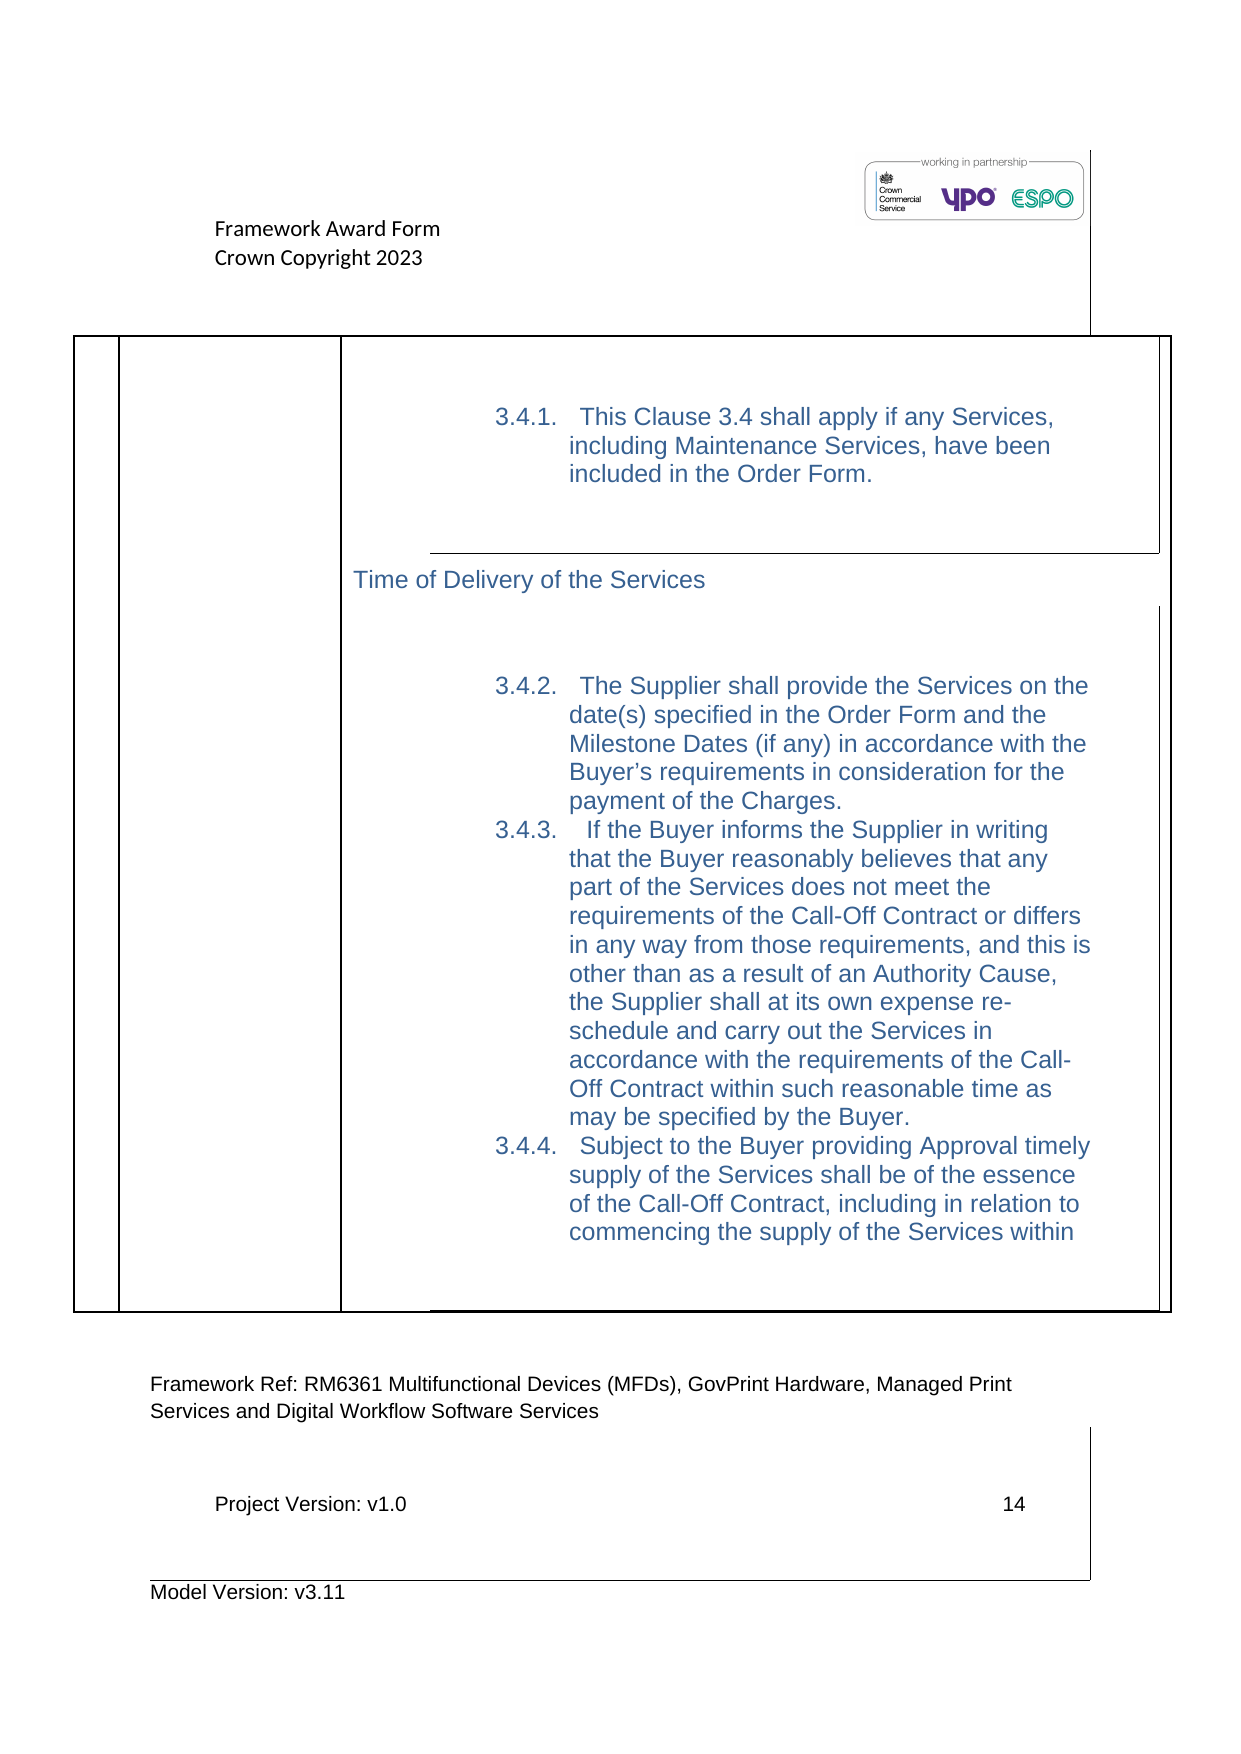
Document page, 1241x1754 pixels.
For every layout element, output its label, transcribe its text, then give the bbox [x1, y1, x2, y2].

table_cell Framework Special Terms [120, 337, 340, 1311]
table_cell Special Term 1 - Clause 10.2.2 of the Core Terms (Ending the contract or any subcontract) - shall be deleted and replaced with: 10.2.2 - Each Buyer has the right to terminate their Call-Off Contract at any time without reason by giving the Supplier not less than 30 days' written notice. Special Term 2 - Clause 22 of the Core Terms (Giving up contract rights) shall be deleted and replaced with the following new Clauses 22: 22 Giving up contract rights 22.1 - The rights and remedies under a Contract may be waived only in writing in a manner that expressly states that a waiver is intended. A failure or delay by a Party in ascertaining or exercising a right or remedy provided under a Contract or by Law shall not constitute a waiver of that right or remedy, nor shall it prevent or restrict the further exercise of that or any other remedy. No single or partial exercise of any right or remedy shall prevent or restrict the further exercise of that or any other right or remedy. 22.2 Unless otherwise provided in a Contract, rights and remedies under a Contract are cumulative and do not exclude any rights or remedies provided by Law, in equity or otherwise. Special Term 3 - A new Clause 3.4 shall be added to the Core Terms: General Application This Clause 3.4 shall apply if any Services, including Maintenance Services, have been included in the Order Form. Time of Delivery of the Services The Supplier shall provide the Services on the date(s) specified in the Order Form and the Milestone Dates (if any) in accordance with the Buyer’s requirements in consideration for the payment of the Charges. If the Buyer informs the Supplier in writing that the Buyer reasonably believes that any part of the Services does not meet the requirements of the Call-Off Contract or differs in any way from those requirements, and this is other than as a result of an Authority Cause, the Supplier shall at its own expense re-schedule and carry out the Services in accordance with the requirements of the Call-Off Contract within such reasonable time as may be specified by the Buyer. Subject to the Buyer providing Approval timely supply of the Services shall be of the essence of the Call-Off Contract, including in relation to commencing the supply of the Services within the time agreed or on a date specified in the Order Form and performing any Milestones by the relevant Milestones Date. Location and Manner of Delivery of the Services Except where otherwise provided in the Call-Off Contract, the Supplier shall provide the Services to the Buyer through the Supplier Staff at the Sites. The Buyer may inspect and examine the manner in which the Supplier provides the Services at the Sites and, if the Sites are not the Buyer Premises, the Buyer may carry out such inspection and examination during normal business hours and on reasonable notice. Obligation to Remedy of Default in the Supply of the Services Subject to Clause 8 of the Core Terms and without prejudice to any other rights and remedies of the Buyer howsoever arising (including under Clause 3.3.7 of the Core Terms), the Supplier shall, where practicable: remedy any breach of its obligations in Clause 3 of the Core Terms and Paragraphs 5 and 6 of the Operating Lease Terms or Finance Lease Terms if applicable to the Call-Off Contract, within three (3) Working Days of becoming aware of the relevant Default or being notified of the Default by the Buyer or within such other time period as may be agreed with the Buyer (taking into account the nature of the breach that has occurred); and meet all the costs of, and incidental to, the performance of such remedial work. A new Clause 3.5 shall be added to the Core Terms: Continuing Obligation to Provide the Services The Supplier shall continue to perform all of its obligations under this Call-Off Contract and shall not suspend the provision of the Services, notwithstanding: any withholding or deduction by the Buyer of any sum due to the Supplier pursuant to the exercise of a right of the Buyer to such withholding or deduction under this Call-Off Contract; the existence of an unresolved Dispute; and/or any failure by the Buyer to pay any Charges, unless the Supplier is entitled to terminate this Call-Off Contract under Clause 10.5 of the Core Terms for failure by the Buyer to pay undisputed Charges. A new Clause 3.6 shall be added to the Core Terms Provision and Removal of Supplier Equipment Unless otherwise stated in Framework Schedule 6 (Order Form Template and Call-Off Schedules), the Supplier shall provide all the Supplier Equipment necessary for the supply of the Deliverables. The Supplier shall not deliver any Supplier Equipment nor begin any work on the Buyer Premises without obtaining Approval. All Supplier Equipment brought onto the Buyer Premises shall be at the Supplier's own risk and the Buyer shall have no liability for any loss of or damage to any Supplier Equipment unless and to the extent that the Supplier is able to demonstrate that such loss or damage was caused by or contributed to by an Authority Cause. The Supplier shall be wholly responsible for the haulage or carriage of the Supplier Equipment to the Buyer Premises and the removal thereof when it is no longer required by the Buyer and in each case at the Supplier's sole cost. Unless otherwise stated in the Call-Off Contract, Supplier Equipment brought onto the Buyer Premises will remain the property of the Supplier. The Supplier shall maintain all items of Supplier Equipment within the Buyer Premises in a safe, serviceable and clean condition. The Supplier shall, at the Buyer’s written request, at its own expense and as soon as reasonably practicable: remove from the Buyer Premises any Supplier Equipment which in the reasonable opinion of the Buyer is either hazardous, noxious or not in accordance with the Call-Off Contract; and replace such item with a suitable substitute item of Supplier Equipment. Upon termination or expiry of the Call-Off Contract, the Supplier shall remove the Supplier Equipment together with (for the avoidance of any doubt) the Goods and any other materials used by the Supplier to supply the Goods and Services and shall leave the Buyer Premises in a clean, safe and tidy condition. The Supplier is solely responsible for making good any damage to the Buyer Premises or any objects contained thereon, other than fair wear and tear, which is caused by the Supplier or Supplier’s Staff. A new Clause 3.7 shall be added to the Core Terms Upgrades and Improvements At any time the Buyer may upgrade or improve the Goods by replacing component parts (but not the Goods in their entirety) with new or used parts or by installing new software with the prior written consent of the Supplier (such consent not to be unreasonably withheld or delayed). If the Buyer upgrades or improves the Goods by replacing component parts of the Goods with new or used component parts or by installing software, such upgrades or improvements shall belong to the Buyer and the Buyer shall have the option to remove any such replacement parts, or uninstall any software that it has installed, before the Supplier collects the Goods on expiry or earlier termination of the Call-Off Contract provided that the removal of such replacement parts shall not damage the Goods and the Buyer shall: reinstate the original component parts or re-install the original software; or substitute component parts or install software (where possible from the same manufacturer) reasonably similar to the removed component parts or software (which will become the property of the Supplier); or offer for acceptance by the Supplier in substitution for the removed parts or uninstalled software (such acceptance not to be unreasonably withheld or delayed) any component parts or software used in upgrading or improving the Goods (which, if accepted, will become the property of the Supplier). A new Clause shall be added to the Core Terms Supplier Equipment Failure For the purposes of this Clause 3.8, ‘X’ shall be the number of Service Failures, and ‘Y’ shall be the period in months, as respectively specified for ‘X’ and ‘Y’ in the Order Form. If this Paragraph 13.3 has been specified to apply in the Order Form, and there are no values specified for ‘X’ and/or ‘Y’, in default, ‘X’ shall be two (2) and ‘Y’ shall be twelve (12). Where a failure of Supplier Equipment or any component part of Supplier Equipment causes X or more Service Failures in any Y Month period, the Supplier shall notify the Buyer in writing and shall, at the Buyer’s request (acting reasonably), replace such Supplier Equipment or component part thereof at its own cost with a new item of Supplier Equipment or component part thereof (of the same specification or having the same capability as the Supplier Equipment being replaced). [342, 337, 1170, 1311]
table_cell [75, 337, 118, 1311]
